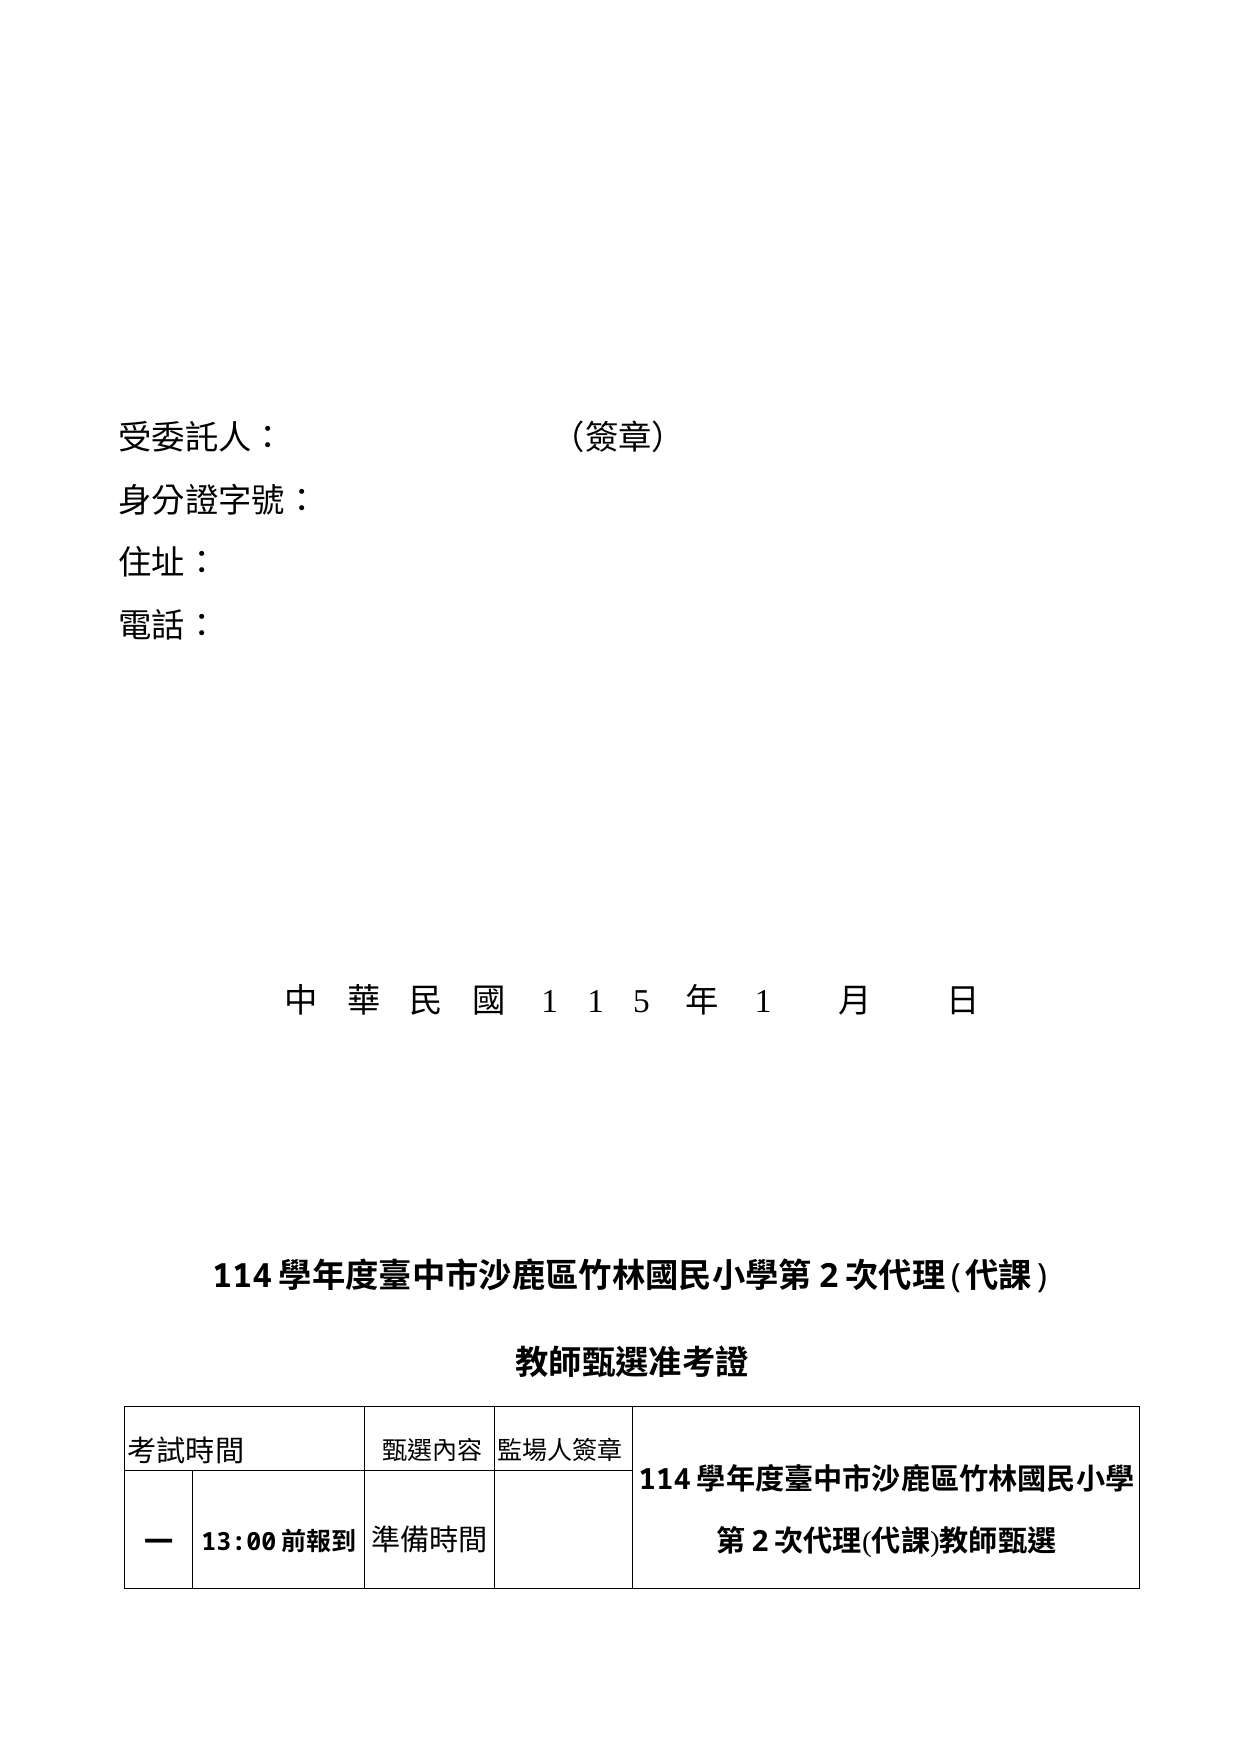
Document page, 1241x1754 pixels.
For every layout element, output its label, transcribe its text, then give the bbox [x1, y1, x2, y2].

table_header 114學年度臺中市沙鹿區竹林國民小學第2次代理(代課)教師甄選 准 考 證 准考證號碼： 姓 名： 甄選類別： 普通班級任代理教師(實缺) 次別：□第1次招考 □第2次招考 □第3次招考 [633, 1407, 1139, 1588]
text 教師甄選准考證 [118, 1318, 1146, 1381]
text 114學年度臺中市沙鹿區竹林國民小學第2次代理(代課) [118, 1231, 1146, 1293]
table_header 監場人簽章 [495, 1407, 632, 1469]
table_header 考試時間 [125, 1407, 364, 1469]
text 受委託人： （簽章） [118, 393, 1146, 456]
table_cell 13:00前報到 [193, 1471, 364, 1588]
table_header 甄選內容 [365, 1407, 494, 1469]
table_cell [495, 1471, 632, 1588]
text 身分證字號： [118, 456, 1146, 518]
table_cell 一 [125, 1471, 192, 1588]
text 電話： [118, 581, 1146, 643]
text 中華民國115年1 月 日 [118, 956, 1146, 1018]
text 住址： [118, 518, 1146, 581]
table_cell 準備時間 [365, 1471, 494, 1588]
